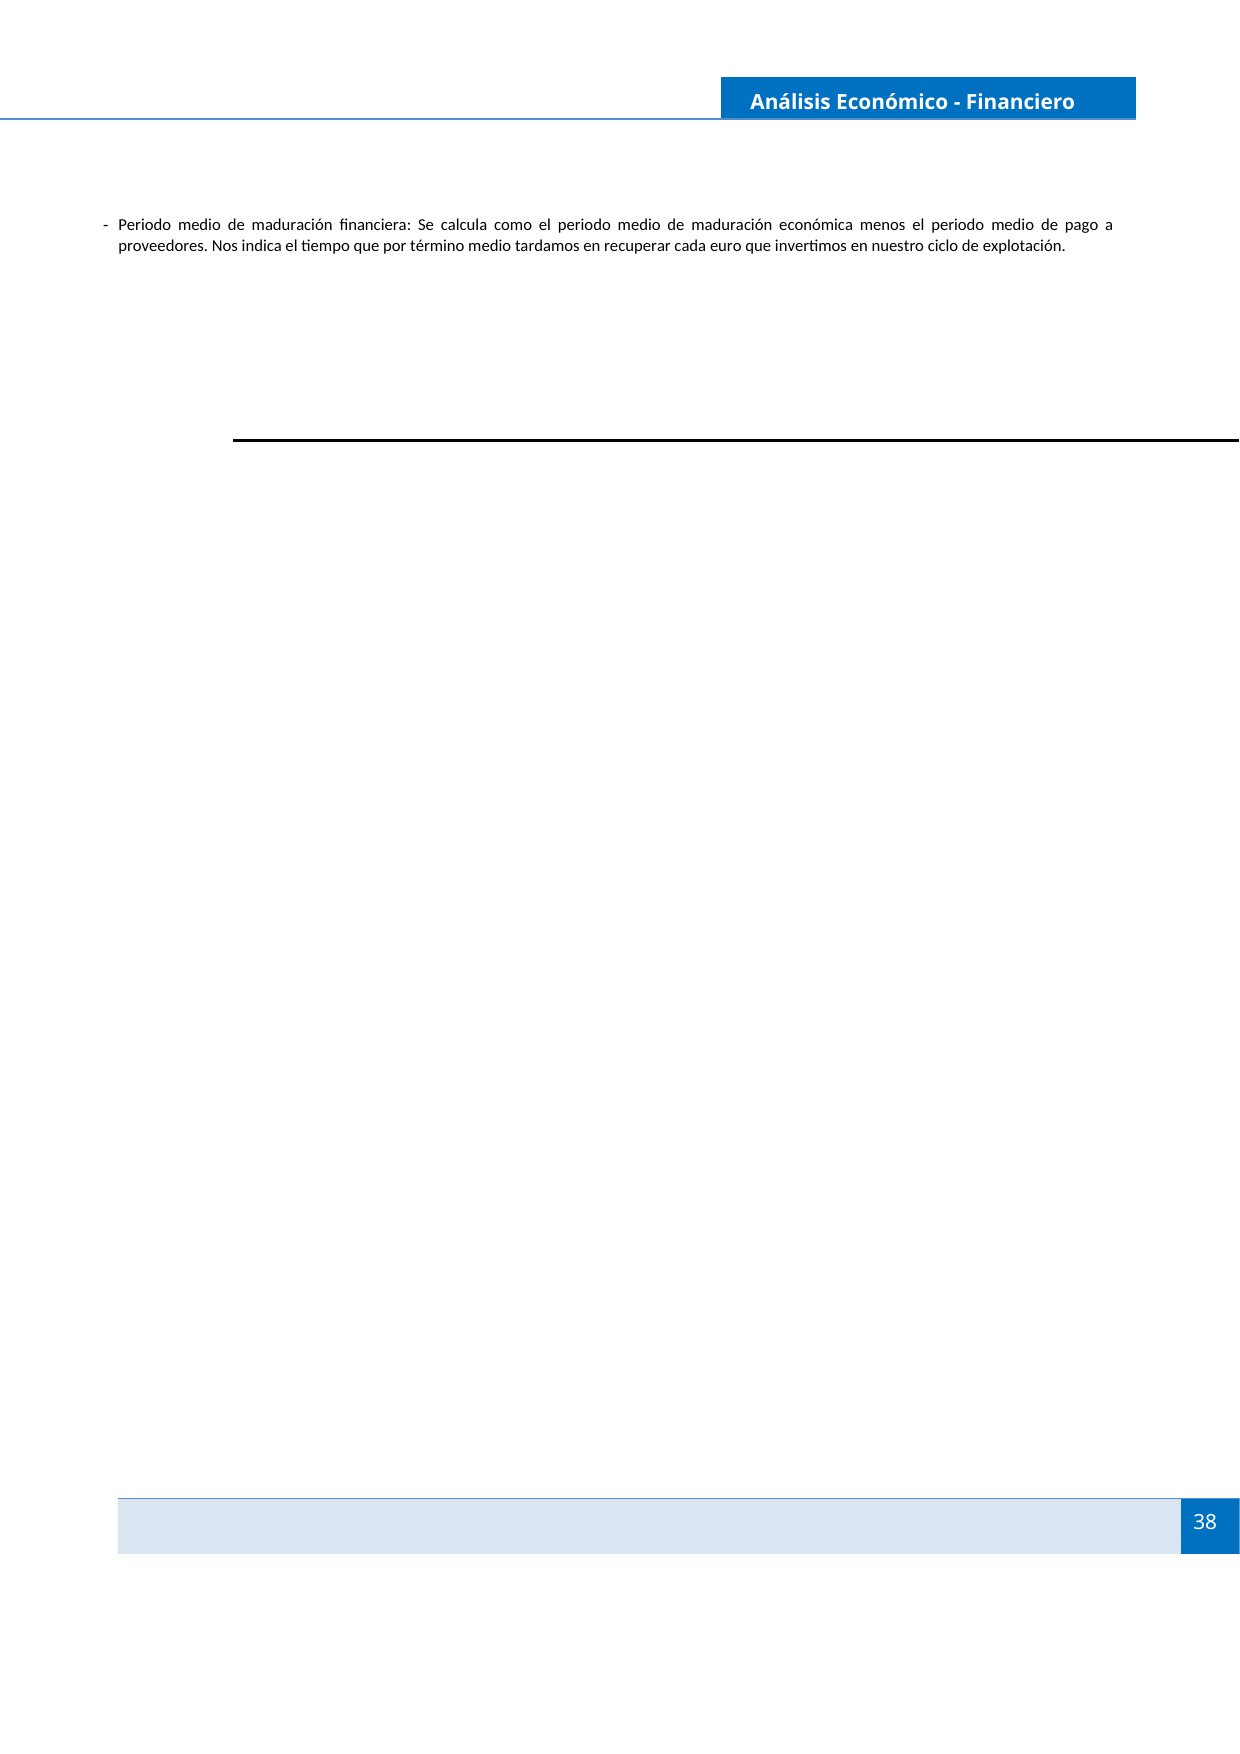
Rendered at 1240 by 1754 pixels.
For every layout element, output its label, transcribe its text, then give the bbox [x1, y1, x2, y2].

list Periodo medio de maduración financiera: Se calcula como el periodo medio de maduración económica menos el periodo medio de pago a proveedores. Nos indica el tiempo que por término medio tardamos en recuperar cada euro que invertimos en nuestro ciclo de explotación. [103, 212, 1116, 256]
